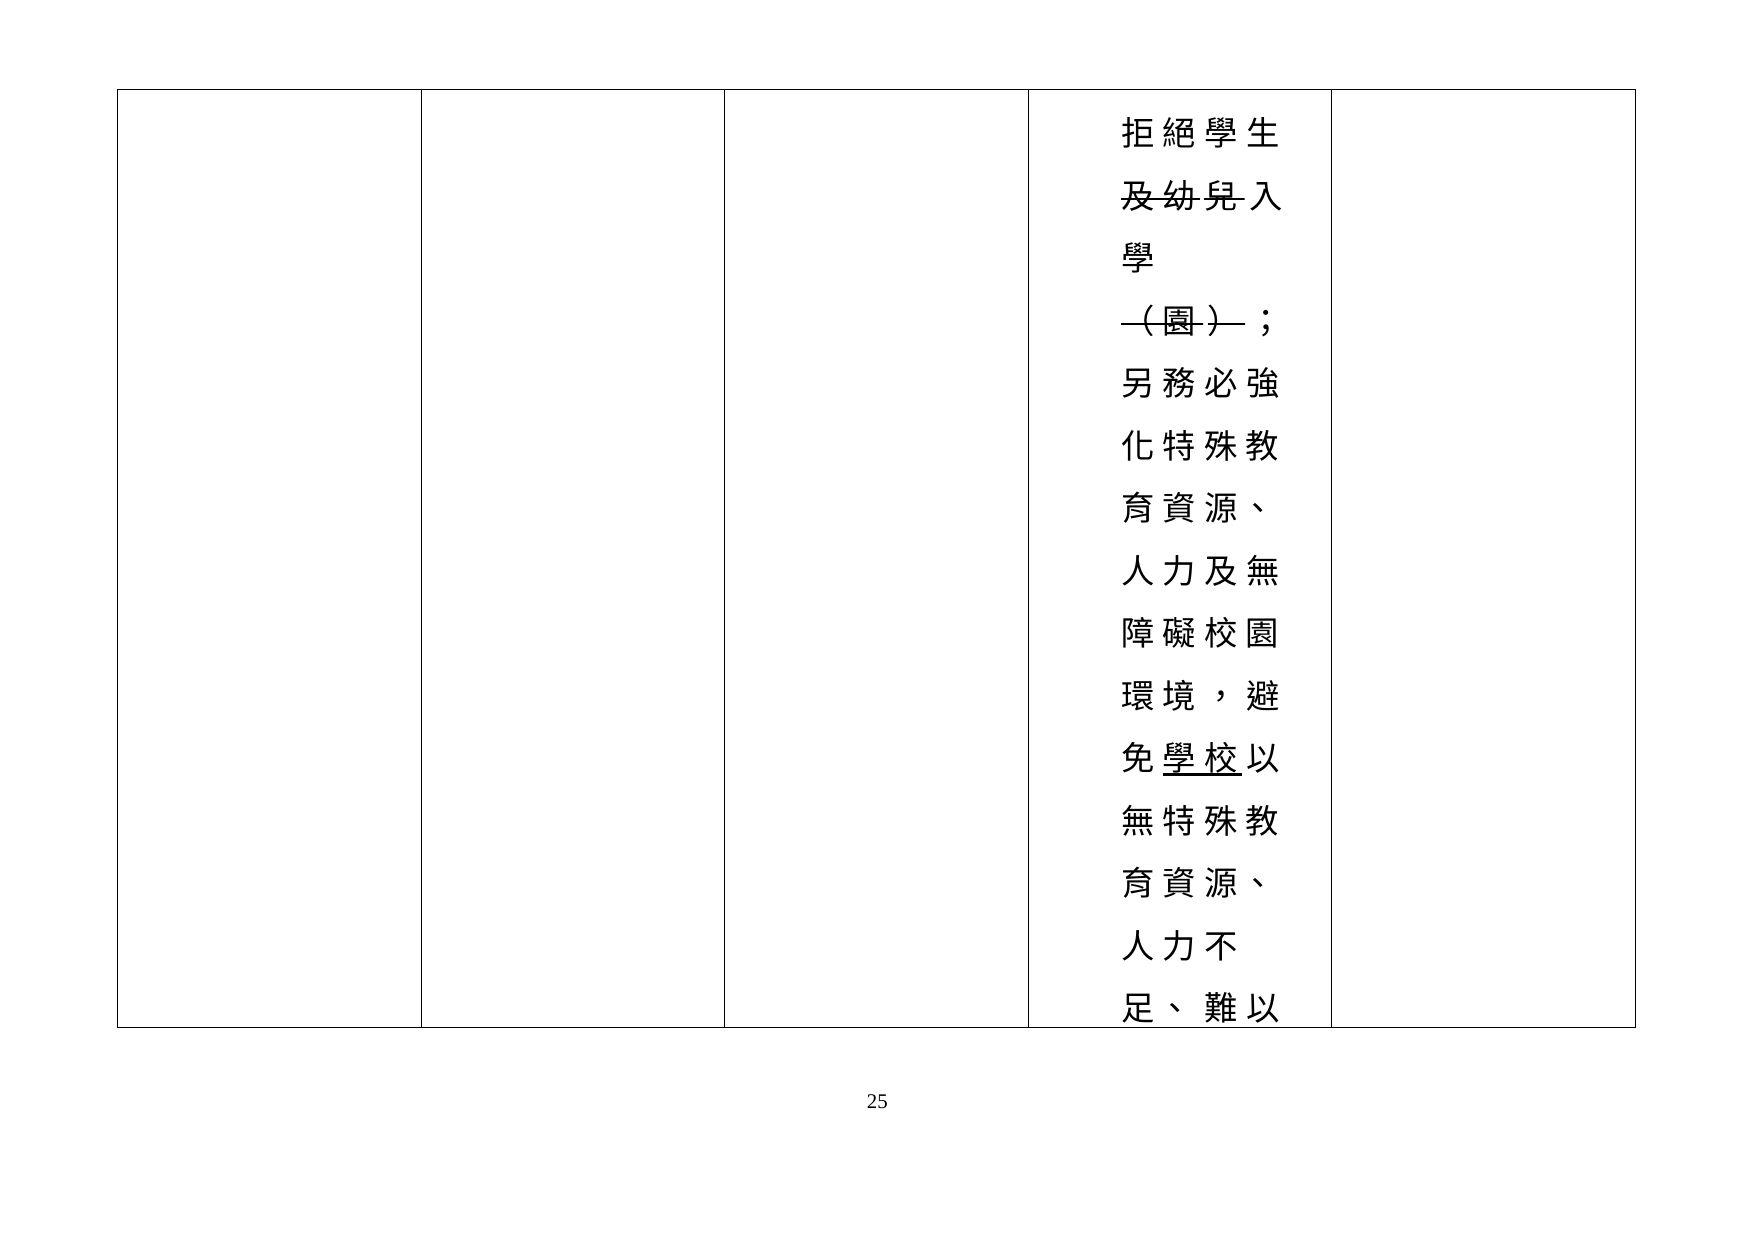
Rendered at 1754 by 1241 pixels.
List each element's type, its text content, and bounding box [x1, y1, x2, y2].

table_cell [725, 90, 1028, 1027]
table_cell 拒絕學生及幼兒入學（園）；另務必強化特殊教育資源、人力及無障礙校園環境，避免學校以無特殊教育資源、人力不足、難以 [1029, 90, 1331, 1027]
table_cell [118, 90, 421, 1027]
table_cell [1332, 90, 1635, 1027]
table_cell [422, 90, 724, 1027]
